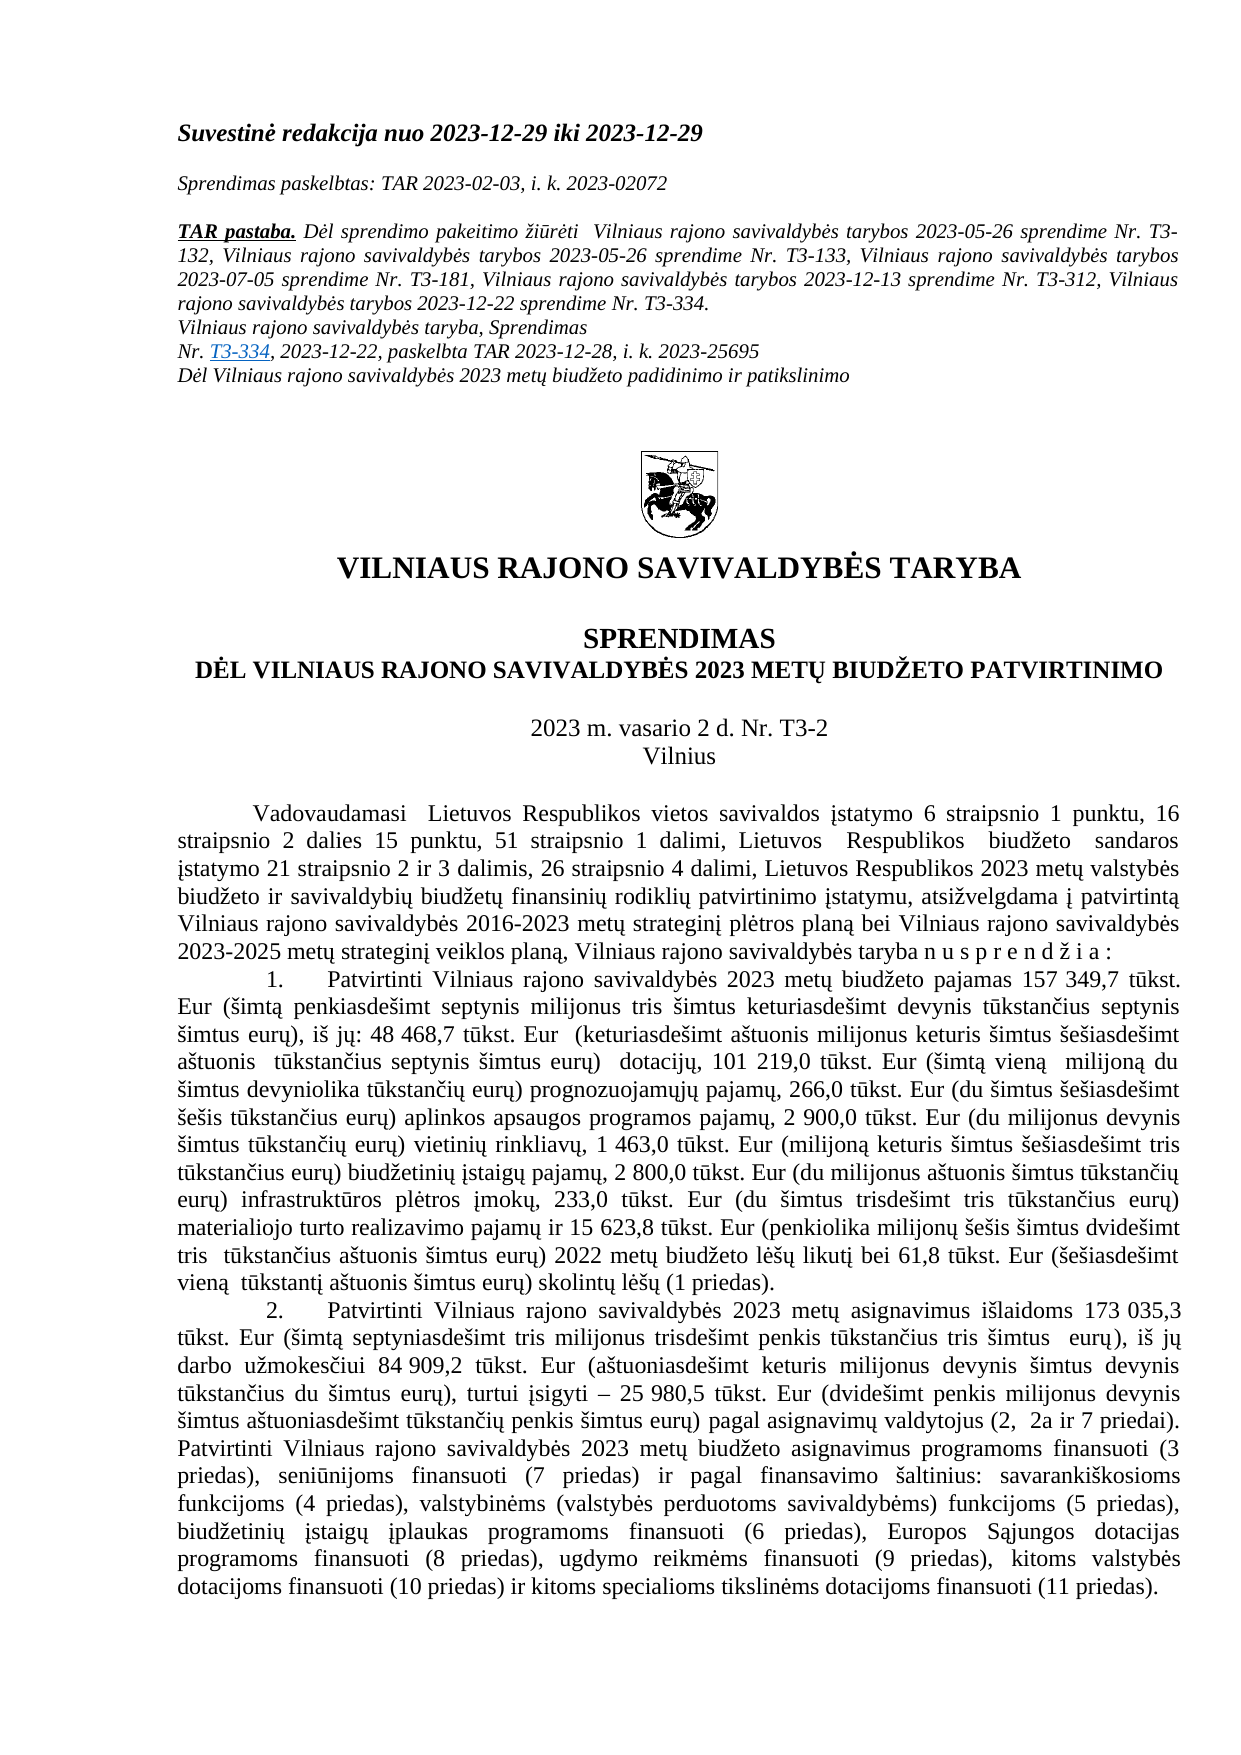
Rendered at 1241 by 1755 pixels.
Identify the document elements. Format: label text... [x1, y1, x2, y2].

text SPRENDIMAS [177, 622, 1181, 655]
text Suvestinė redakcija nuo 2023-12-29 iki 2023-12-29 [177, 118, 1181, 147]
text Sprendimas paskelbtas: TAR 2023-02-03, i. k. 2023-02072 [177, 171, 1181, 195]
text TAR pastaba. Dėl sprendimo pakeitimo žiūrėti Vilniaus rajono savivaldybės tarybos 2023-05-26 sprendime Nr. T3-132, Vilniaus rajono savivaldybės tarybos 2023-05-26 sprendime Nr. T3-133, Vilniaus rajono savivaldybės tarybos 2023-07-05 sprendime Nr. T3-181, Vilniaus rajono savivaldybės tarybos 2023-12-13 sprendime Nr. T3-312, Vilniaus rajono savivaldybės tarybos 2023-12-22 sprendime Nr. T3-334. [177, 219, 1181, 315]
text Nr. T3-334, 2023-12-22, paskelbta TAR 2023-12-28, i. k. 2023-25695 [177, 339, 1181, 363]
text 2. Patvirtinti Vilniaus rajono savivaldybės 2023 metų asignavimus išlaidoms 173 035,3 tūkst. Eur (šimtą septyniasdešimt tris milijonus trisdešimt penkis tūkstančius tris šimtus eurų), iš jų darbo užmokesčiui 84 909,2 tūkst. Eur (aštuoniasdešimt keturis milijonus devynis šimtus devynis tūkstančius du šimtus eurų), turtui įsigyti – 25 980,5 tūkst. Eur (dvidešimt penkis milijonus devynis šimtus aštuoniasdešimt tūkstančių penkis šimtus eurų) pagal asignavimų valdytojus (2, 2a ir 7 priedai). Patvirtinti Vilniaus rajono savivaldybės 2023 metų biudžeto asignavimus programoms finansuoti (3 priedas), seniūnijoms finansuoti (7 priedas) ir pagal finansavimo šaltinius: savarankiškosioms funkcijoms (4 priedas), valstybinėms (valstybės perduotoms savivaldybėms) funkcijoms (5 priedas), biudžetinių įstaigų įplaukas programoms finansuoti (6 priedas), Europos Sąjungos dotacijas programoms finansuoti (8 priedas), ugdymo reikmėms finansuoti (9 priedas), kitoms valstybės dotacijoms finansuoti (10 priedas) ir kitoms specialioms tikslinėms dotacijoms finansuoti (11 priedas). [177, 1296, 1181, 1599]
text DĖL VILNIAUS RAJONO SAVIVALDYBĖS 2023 METŲ BIUDŽETO PATVIRTINIMO [177, 655, 1181, 684]
text Vilniaus rajono savivaldybės taryba, Sprendimas [177, 315, 1181, 339]
text 1. Patvirtinti Vilniaus rajono savivaldybės 2023 metų biudžeto pajamas 157 349,7 tūkst. Eur (šimtą penkiasdešimt septynis milijonus tris šimtus keturiasdešimt devynis tūkstančius septynis šimtus eurų), iš jų: 48 468,7 tūkst. Eur (keturiasdešimt aštuonis milijonus keturis šimtus šešiasdešimt aštuonis tūkstančius septynis šimtus eurų) dotacijų, 101 219,0 tūkst. Eur (šimtą vieną milijoną du šimtus devyniolika tūkstančių eurų) prognozuojamųjų pajamų, 266,0 tūkst. Eur (du šimtus šešiasdešimt šešis tūkstančius eurų) aplinkos apsaugos programos pajamų, 2 900,0 tūkst. Eur (du milijonus devynis šimtus tūkstančių eurų) vietinių rinkliavų, 1 463,0 tūkst. Eur (milijoną keturis šimtus šešiasdešimt tris tūkstančius eurų) biudžetinių įstaigų pajamų, 2 800,0 tūkst. Eur (du milijonus aštuonis šimtus tūkstančių eurų) infrastruktūros plėtros įmokų, 233,0 tūkst. Eur (du šimtus trisdešimt tris tūkstančius eurų) materialiojo turto realizavimo pajamų ir 15 623,8 tūkst. Eur (penkiolika milijonų šešis šimtus dvidešimt tris tūkstančius aštuonis šimtus eurų) 2022 metų biudžeto lėšų likutį bei 61,8 tūkst. Eur (šešiasdešimt vieną tūkstantį aštuonis šimtus eurų) skolintų lėšų (1 priedas). [177, 964, 1181, 1296]
text Dėl Vilniaus rajono savivaldybės 2023 metų biudžeto padidinimo ir patikslinimo [177, 363, 1181, 387]
text Vilnius [177, 741, 1181, 770]
text 2023 m. vasario 2 d. Nr. T3-2 [177, 713, 1181, 741]
text Vadovaudamasi Lietuvos Respublikos vietos savivaldos įstatymo 6 straipsnio 1 punktu, 16 straipsnio 2 dalies 15 punktu, 51 straipsnio 1 dalimi, Lietuvos Respublikos biudžeto sandaros įstatymo 21 straipsnio 2 ir 3 dalimis, 26 straipsnio 4 dalimi, Lietuvos Respublikos 2023 metų valstybės biudžeto ir savivaldybių biudžetų finansinių rodiklių patvirtinimo įstatymu, atsižvelgdama į patvirtintą Vilniaus rajono savivaldybės 2016-2023 metų strateginį plėtros planą bei Vilniaus rajono savivaldybės 2023-2025 metų strateginį veiklos planą, Vilniaus rajono savivaldybės taryba n u s p r e n d ž i a : [177, 799, 1181, 964]
text VILNIAUS RAJONO SAVIVALDYBĖS TARYBA [177, 550, 1181, 586]
